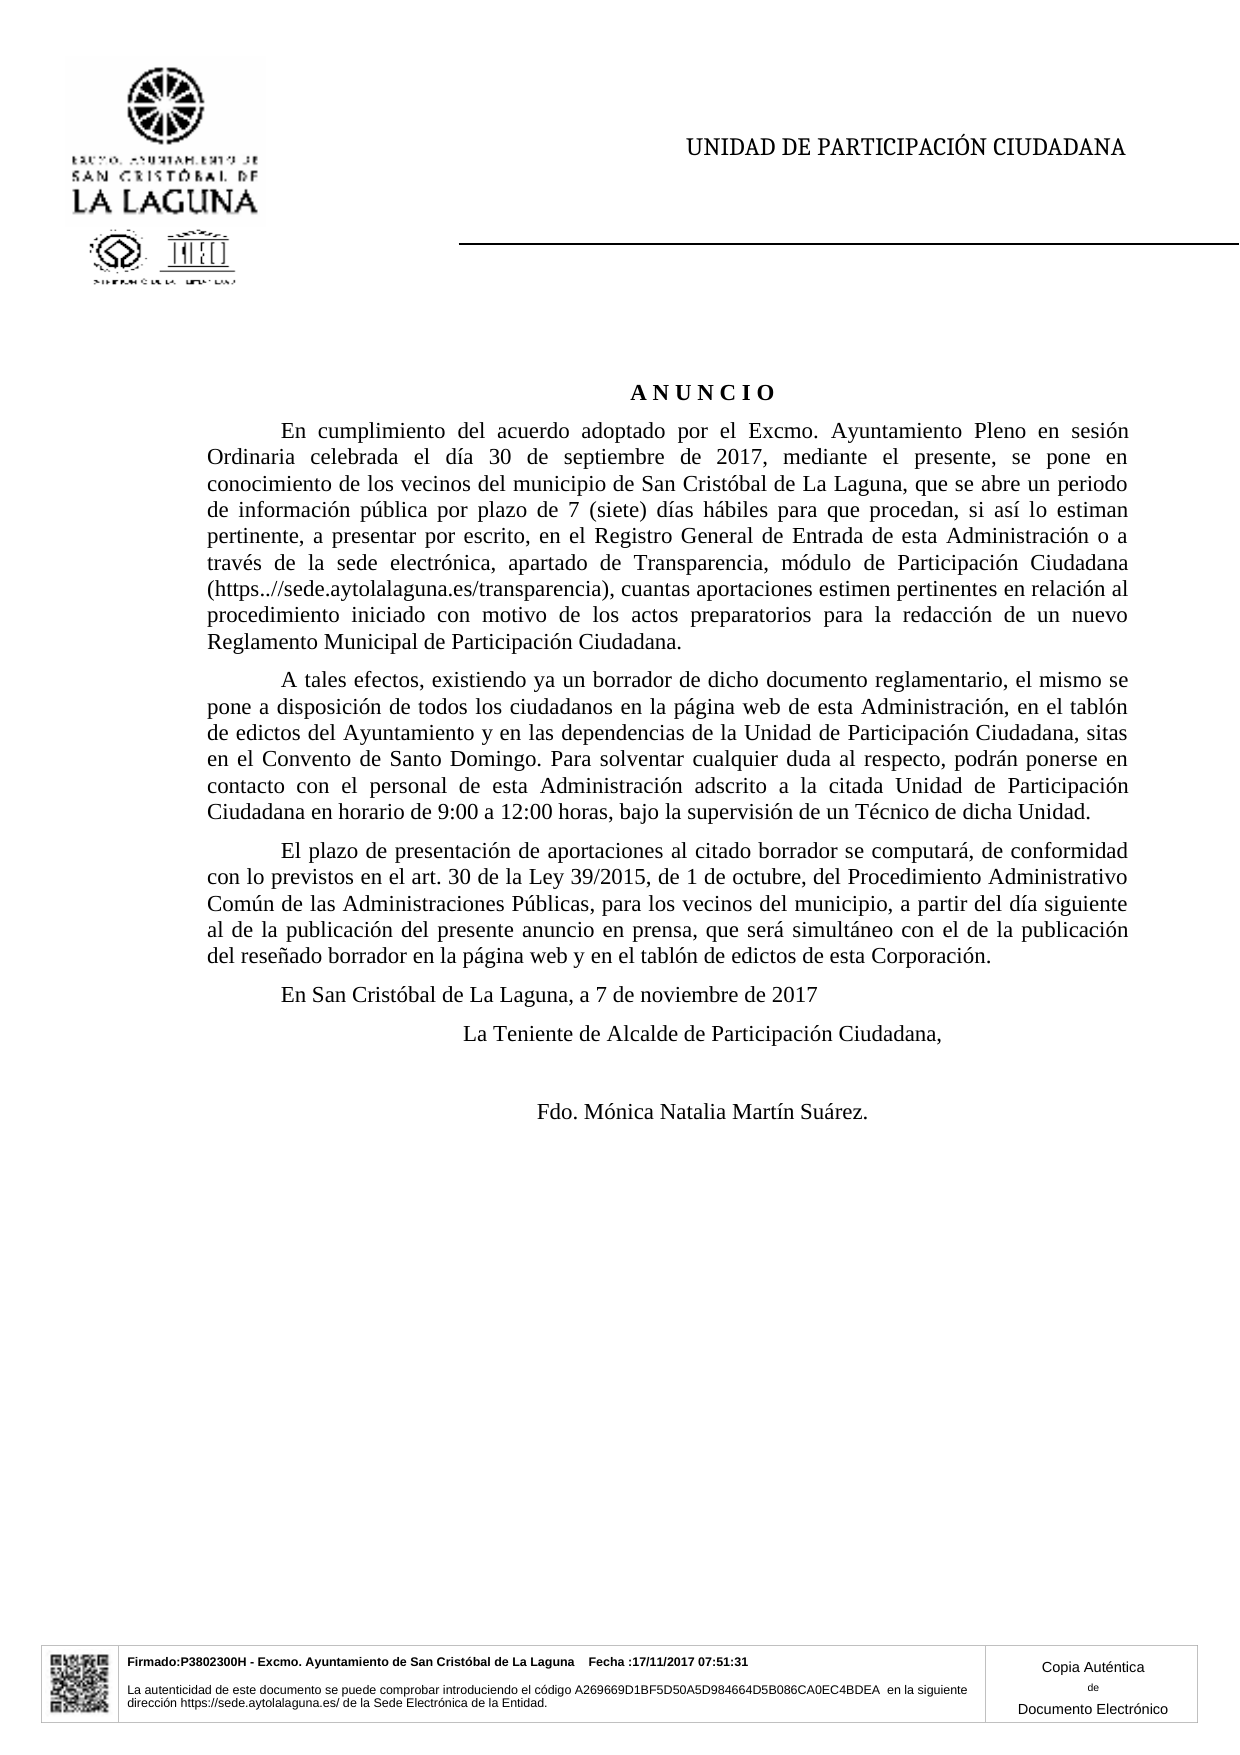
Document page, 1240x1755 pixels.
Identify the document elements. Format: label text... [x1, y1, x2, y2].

text A tales efectos, existiendo ya un borrador de dicho documento reglamentario, el mismo se pone a disposición de todos los ciudadanos en la página web de esta Administración, en el tablón de edictos del Ayuntamiento y en las dependencias de la Unidad de Participación Ciudadana, sitas en el Convento de Santo Domingo. Para solventar cualquier duda al respecto, podrán ponerse en contacto con el personal de esta Administración adscrito a la citada Unidad de Participación Ciudadana en horario de 9:00 a 12:00 horas, bajo la supervisión de un Técnico de dicha Unidad. [207, 666, 1128, 824]
text de [1083, 1681, 1103, 1693]
text A N U N C I O [625, 379, 779, 405]
text El plazo de presentación de aportaciones al citado borrador se computará, de conformidad con lo previstos en el art. 30 de la Ley 39/2015, de 1 de octubre, del Procedimiento Administrativo Común de las Administraciones Públicas, para los vecinos del municipio, a partir del día siguiente al de la publicación del presente anuncio en prensa, que será simultáneo con el de la publicación del reseñado borrador en la página web y en el tablón de edictos de esta Corporación. [207, 837, 1128, 969]
text En San Cristóbal de La Laguna, a 7 de noviembre de 2017 [281, 981, 1181, 1008]
text Fdo. Mónica Natalia Martín Suárez. [532, 1098, 873, 1124]
text En cumplimiento del acuerdo adoptado por el Excmo. Ayuntamiento Pleno en sesión Ordinaria celebrada el día 30 de septiembre de 2017, mediante el presente, se pone en conocimiento de los vecinos del municipio de San Cristóbal de La Laguna, que se abre un periodo de información pública por plazo de 7 (siete) días hábiles para que procedan, si así lo estiman pertinente, a presentar por escrito, en el Registro General de Entrada de esta Administración o a través de la sede electrónica, apartado de Transparencia, módulo de Participación Ciudadana (https..//sede.aytolalaguna.es/transparencia), cuantas aportaciones estimen pertinentes en relación al procedimiento iniciado con motivo de los actos preparatorios para la redacción de un nuevo Reglamento Municipal de Participación Ciudadana. [207, 417, 1128, 654]
text Copia Auténtica [1037, 1659, 1149, 1676]
text La autenticidad de este documento se puede comprobar introduciendo el código A269669D1BF5D50A5D984664D5B086CA0EC4BDEA en la siguiente dirección https://sede.aytolalaguna.es/ de la Sede Electrónica de la Entidad. [127, 1684, 973, 1709]
text Documento Electrónico [1013, 1700, 1173, 1717]
text Firmado:P3802300H - Excmo. Ayuntamiento de San Cristóbal de La Laguna Fecha :17/11/2017 07:51:31 [127, 1654, 971, 1669]
text UNIDAD DE PARTICIPACIÓN CIUDADANA [686, 131, 1181, 160]
text La Teniente de Alcalde de Participación Ciudadana, [458, 1020, 946, 1046]
